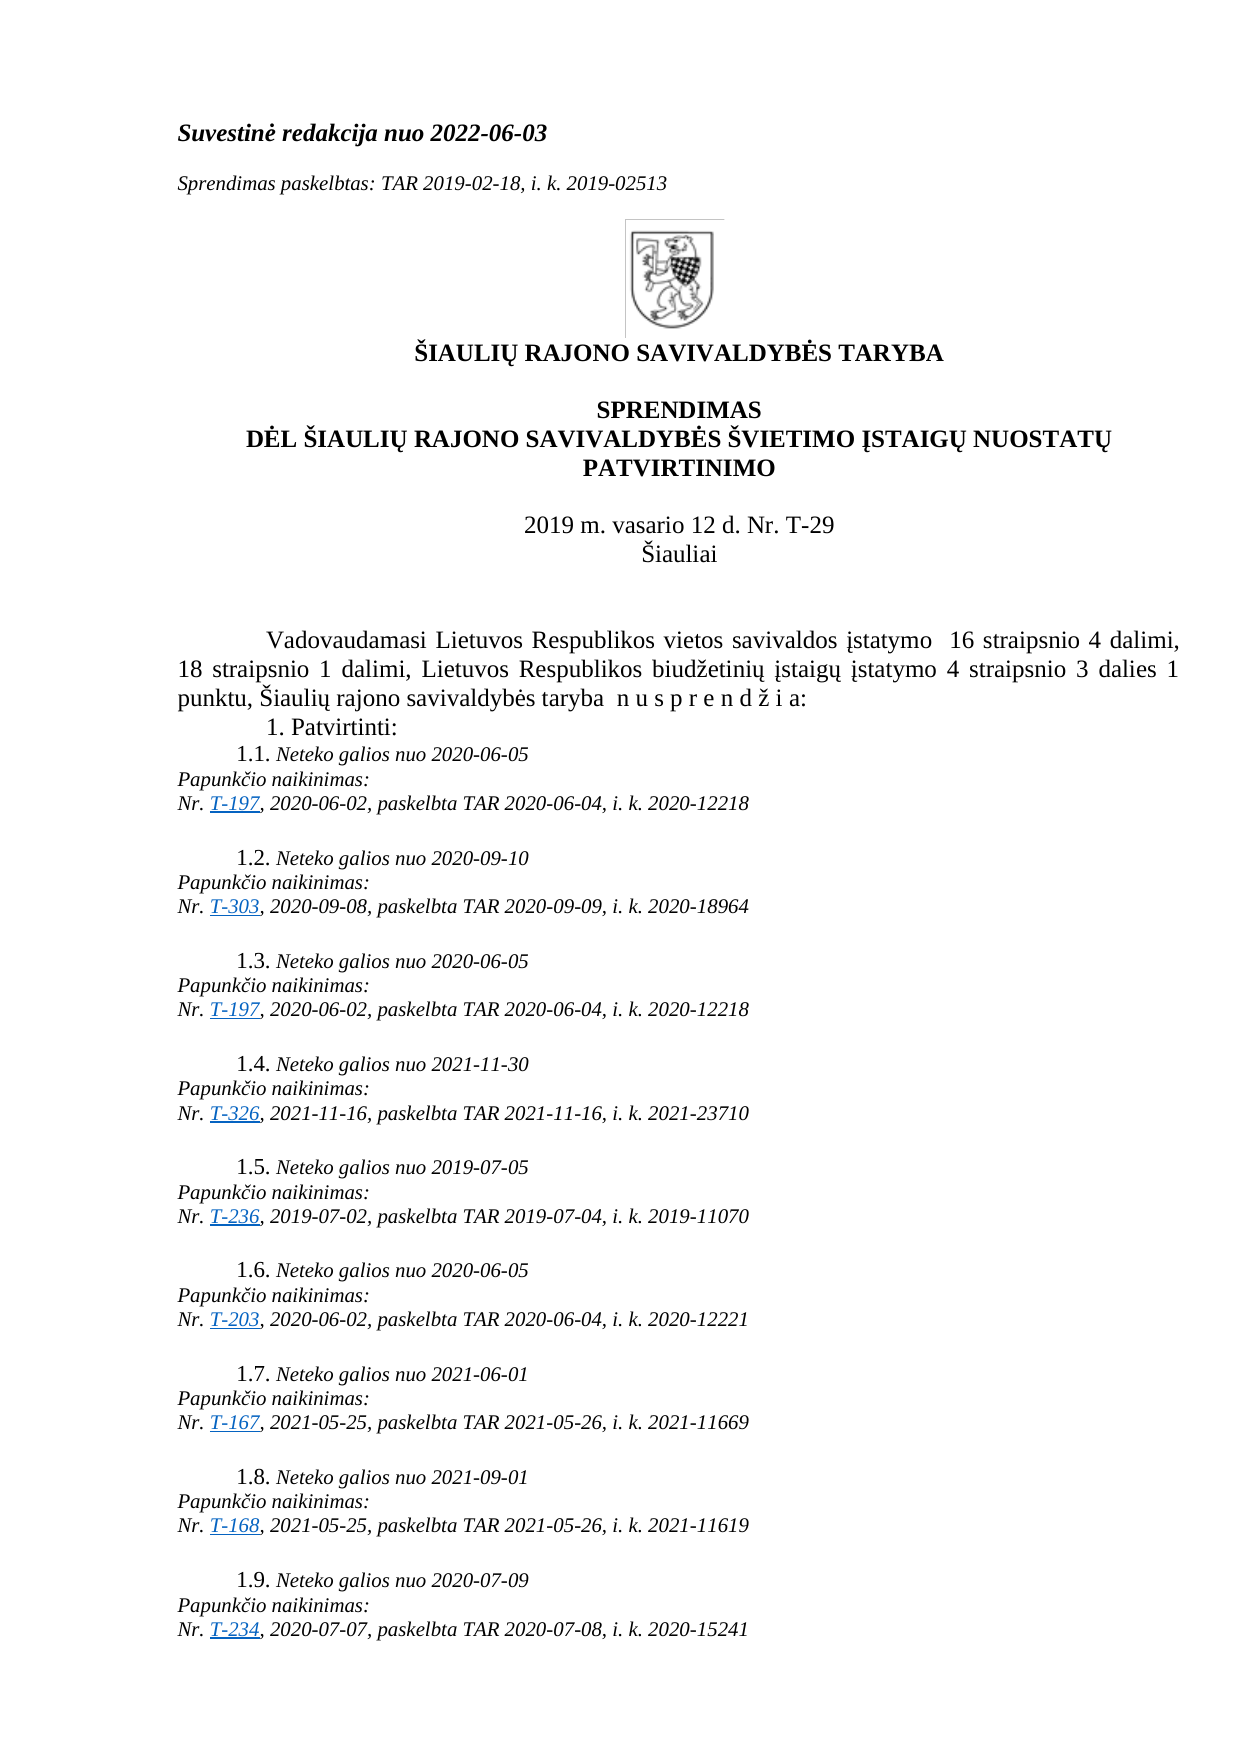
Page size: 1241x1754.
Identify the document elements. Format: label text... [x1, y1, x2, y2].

text 1.8. Neteko galios nuo 2021-09-01 [177, 1463, 1181, 1489]
text Papunkčio naikinimas: [177, 1076, 1181, 1100]
text Vadovaudamasi Lietuvos Respublikos vietos savivaldos įstatymo 16 straipsnio 4 dalimi, 18 straipsnio 1 dalimi, Lietuvos Respublikos biudžetinių įstaigų įstatymo 4 straipsnio 3 dalies 1 punktu, Šiaulių rajono savivaldybės taryba nusprendžia: [177, 625, 1181, 712]
text 1.4. Neteko galios nuo 2021-11-30 [177, 1050, 1181, 1076]
text Papunkčio naikinimas: [177, 1592, 1181, 1617]
text SPRENDIMAS [177, 395, 1181, 424]
text Nr. T-203, 2020-06-02, paskelbta TAR 2020-06-04, i. k. 2020-12221 [177, 1307, 1181, 1331]
text Papunkčio naikinimas: [177, 870, 1181, 894]
text Nr. T-197, 2020-06-02, paskelbta TAR 2020-06-04, i. k. 2020-12218 [177, 791, 1181, 815]
text Nr. T-197, 2020-06-02, paskelbta TAR 2020-06-04, i. k. 2020-12218 [177, 997, 1181, 1021]
text 1.1. Neteko galios nuo 2020-06-05 [177, 740, 1181, 767]
text 1.6. Neteko galios nuo 2020-06-05 [177, 1256, 1181, 1283]
text 1.2. Neteko galios nuo 2020-09-10 [177, 843, 1181, 870]
text Papunkčio naikinimas: [177, 1283, 1181, 1307]
text DĖL ŠIAULIŲ RAJONO SAVIVALDYBĖS ŠVIETIMO ĮSTAIGŲ NUOSTATŲ PATVIRTINIMO [177, 424, 1181, 482]
text Suvestinė redakcija nuo 2022-06-03 [177, 118, 1181, 147]
text 1.9. Neteko galios nuo 2020-07-09 [177, 1566, 1181, 1592]
text Nr. T-236, 2019-07-02, paskelbta TAR 2019-07-04, i. k. 2019-11070 [177, 1204, 1181, 1228]
text 1.7. Neteko galios nuo 2021-06-01 [177, 1360, 1181, 1386]
text 1. Patvirtinti: [177, 712, 1181, 740]
text Nr. T-168, 2021-05-25, paskelbta TAR 2021-05-26, i. k. 2021-11619 [177, 1513, 1181, 1537]
text Papunkčio naikinimas: [177, 973, 1181, 997]
text Papunkčio naikinimas: [177, 767, 1181, 791]
text Sprendimas paskelbtas: TAR 2019-02-18, i. k. 2019-02513 [177, 171, 1181, 195]
text 2019 m. vasario 12 d. Nr. T-29 [177, 510, 1181, 539]
text Nr. T-303, 2020-09-08, paskelbta TAR 2020-09-09, i. k. 2020-18964 [177, 894, 1181, 918]
text Nr. T-234, 2020-07-07, paskelbta TAR 2020-07-08, i. k. 2020-15241 [177, 1617, 1181, 1641]
text Papunkčio naikinimas: [177, 1386, 1181, 1410]
text ŠIAULIŲ RAJONO SAVIVALDYBĖS TARYBA [177, 338, 1181, 367]
text Nr. T-326, 2021-11-16, paskelbta TAR 2021-11-16, i. k. 2021-23710 [177, 1100, 1181, 1124]
text 1.3. Neteko galios nuo 2020-06-05 [177, 947, 1181, 973]
text Papunkčio naikinimas: [177, 1179, 1181, 1204]
text Šiauliai [177, 539, 1181, 568]
text 1.5. Neteko galios nuo 2019-07-05 [177, 1153, 1181, 1179]
text Nr. T-167, 2021-05-25, paskelbta TAR 2021-05-26, i. k. 2021-11669 [177, 1410, 1181, 1434]
text Papunkčio naikinimas: [177, 1489, 1181, 1513]
